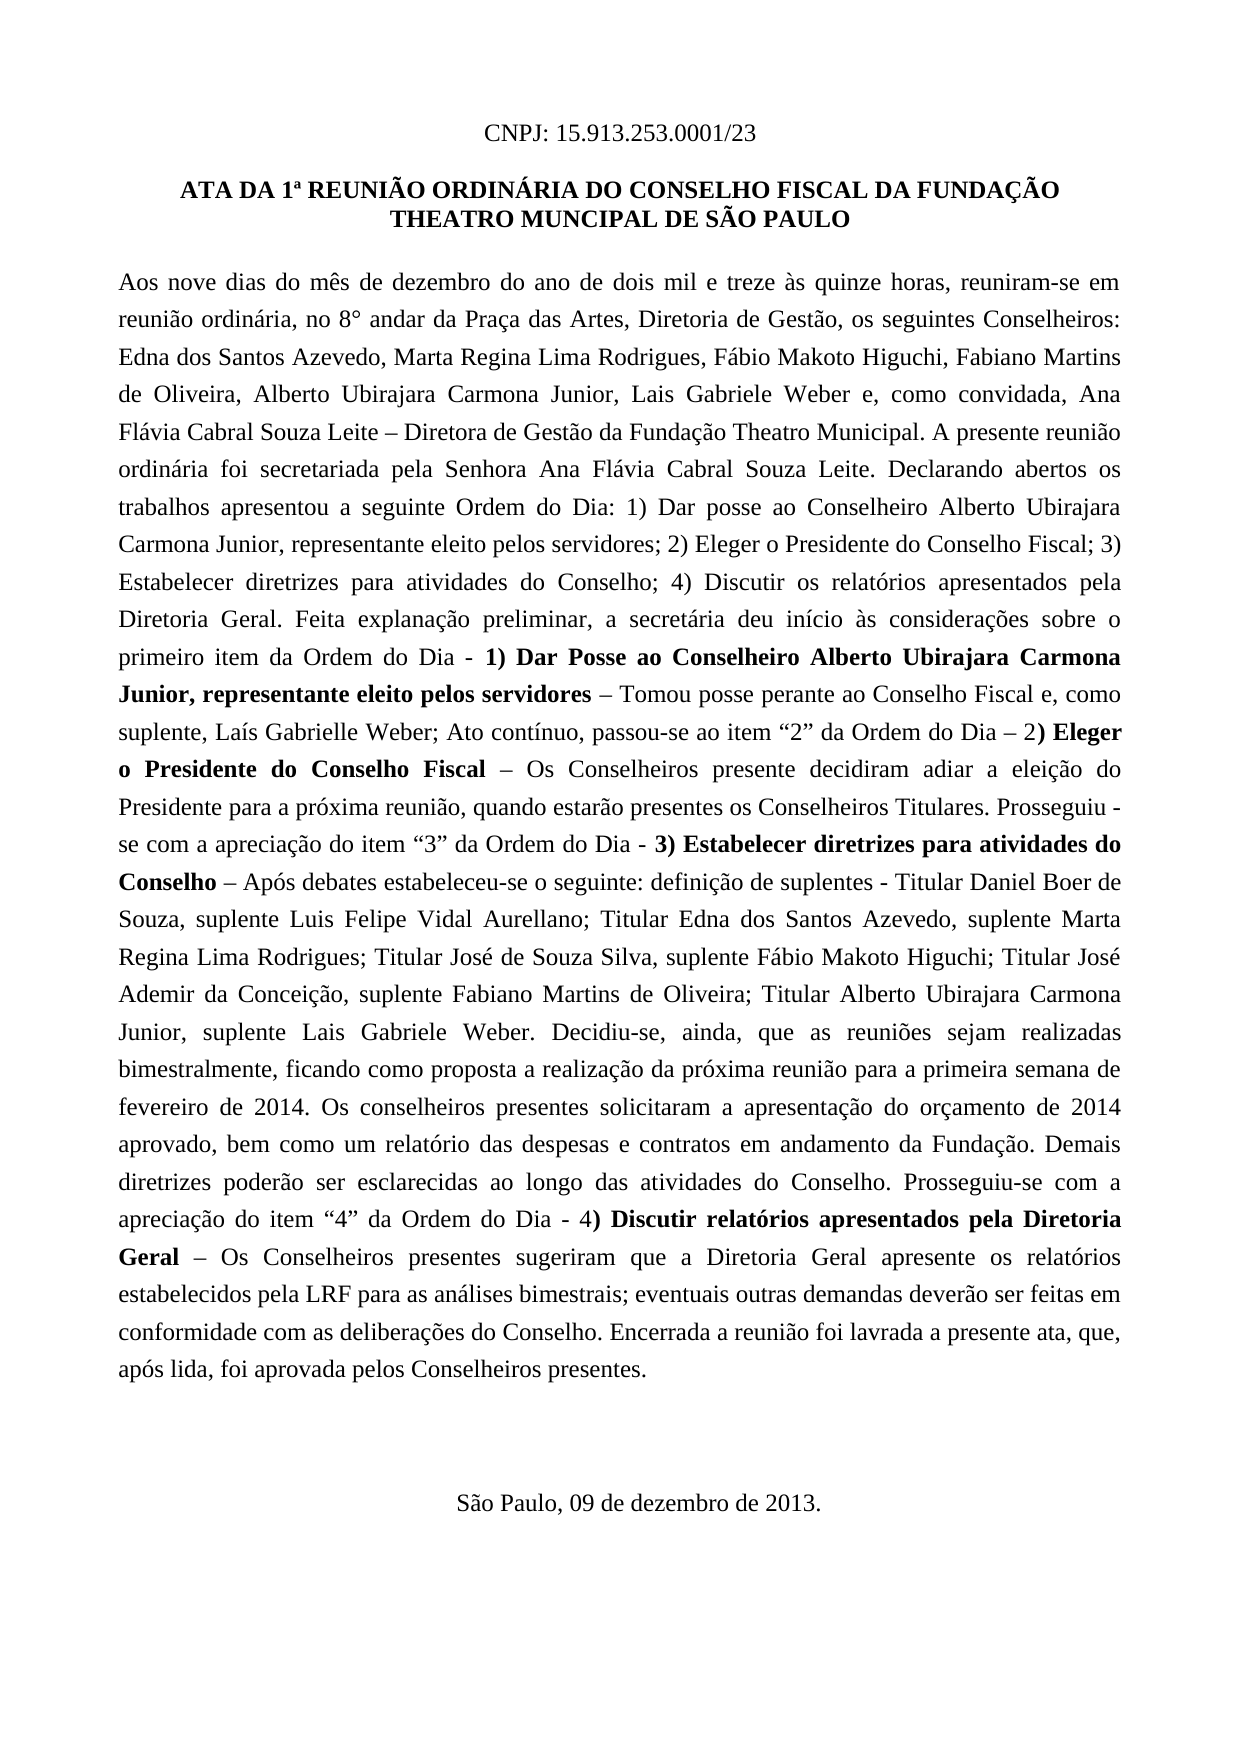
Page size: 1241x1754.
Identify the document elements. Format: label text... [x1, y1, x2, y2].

text ATA DA 1ª REUNIÃO ORDINÁRIA DO CONSELHO FISCAL DA FUNDAÇÃO THEATRO MUNCIPAL DE SÃO PAULO [118, 175, 1122, 232]
text São Paulo, 09 de dezembro de 2013. [155, 1488, 1122, 1517]
text CNPJ: 15.913.253.0001/23 [118, 118, 1122, 147]
text Aos nove dias do mês de dezembro do ano de dois mil e treze às quinze horas, reuniram-se em reunião ordinária, no 8° andar da Praça das Artes, Diretoria de Gestão, os seguintes Conselheiros: Edna dos Santos Azevedo, Marta Regina Lima Rodrigues, Fábio Makoto Higuchi, Fabiano Martins de Oliveira, Alberto Ubirajara Carmona Junior, Lais Gabriele Weber e, como convidada, Ana Flávia Cabral Souza Leite – Diretora de Gestão da Fundação Theatro Municipal. A presente reunião ordinária foi secretariada pela Senhora Ana Flávia Cabral Souza Leite. Declarando abertos os trabalhos apresentou a seguinte Ordem do Dia: 1) Dar posse ao Conselheiro Alberto Ubirajara Carmona Junior, representante eleito pelos servidores; 2) Eleger o Presidente do Conselho Fiscal; 3) Estabelecer diretrizes para atividades do Conselho; 4) Discutir os relatórios apresentados pela Diretoria Geral. Feita explanação preliminar, a secretária deu início às considerações sobre o primeiro item da Ordem do Dia - 1) Dar Posse ao Conselheiro Alberto Ubirajara Carmona Junior, representante eleito pelos servidores – Tomou posse perante ao Conselho Fiscal e, como suplente, Laís Gabrielle Weber; Ato contínuo, passou-se ao item “2” da Ordem do Dia – 2) Eleger o Presidente do Conselho Fiscal – Os Conselheiros presente decidiram adiar a eleição do Presidente para a próxima reunião, quando estarão presentes os Conselheiros Titulares. Prosseguiu -se com a apreciação do item “3” da Ordem do Dia - 3) Estabelecer diretrizes para atividades do Conselho – Após debates estabeleceu-se o seguinte: definição de suplentes - Titular Daniel Boer de Souza, suplente Luis Felipe Vidal Aurellano; Titular Edna dos Santos Azevedo, suplente Marta Regina Lima Rodrigues; Titular José de Souza Silva, suplente Fábio Makoto Higuchi; Titular José Ademir da Conceição, suplente Fabiano Martins de Oliveira; Titular Alberto Ubirajara Carmona Junior, suplente Lais Gabriele Weber. Decidiu-se, ainda, que as reuniões sejam realizadas bimestralmente, ficando como proposta a realização da próxima reunião para a primeira semana de fevereiro de 2014. Os conselheiros presentes solicitaram a apresentação do orçamento de 2014 aprovado, bem como um relatório das despesas e contratos em andamento da Fundação. Demais diretrizes poderão ser esclarecidas ao longo das atividades do Conselho. Prosseguiu-se com a apreciação do item “4” da Ordem do Dia - 4) Discutir relatórios apresentados pela Diretoria Geral – Os Conselheiros presentes sugeriram que a Diretoria Geral apresente os relatórios estabelecidos pela LRF para as análises bimestrais; eventuais outras demandas deverão ser feitas em conformidade com as deliberações do Conselho. Encerrada a reunião foi lavrada a presente ata, que, após lida, foi aprovada pelos Conselheiros presentes. [118, 260, 1122, 1385]
